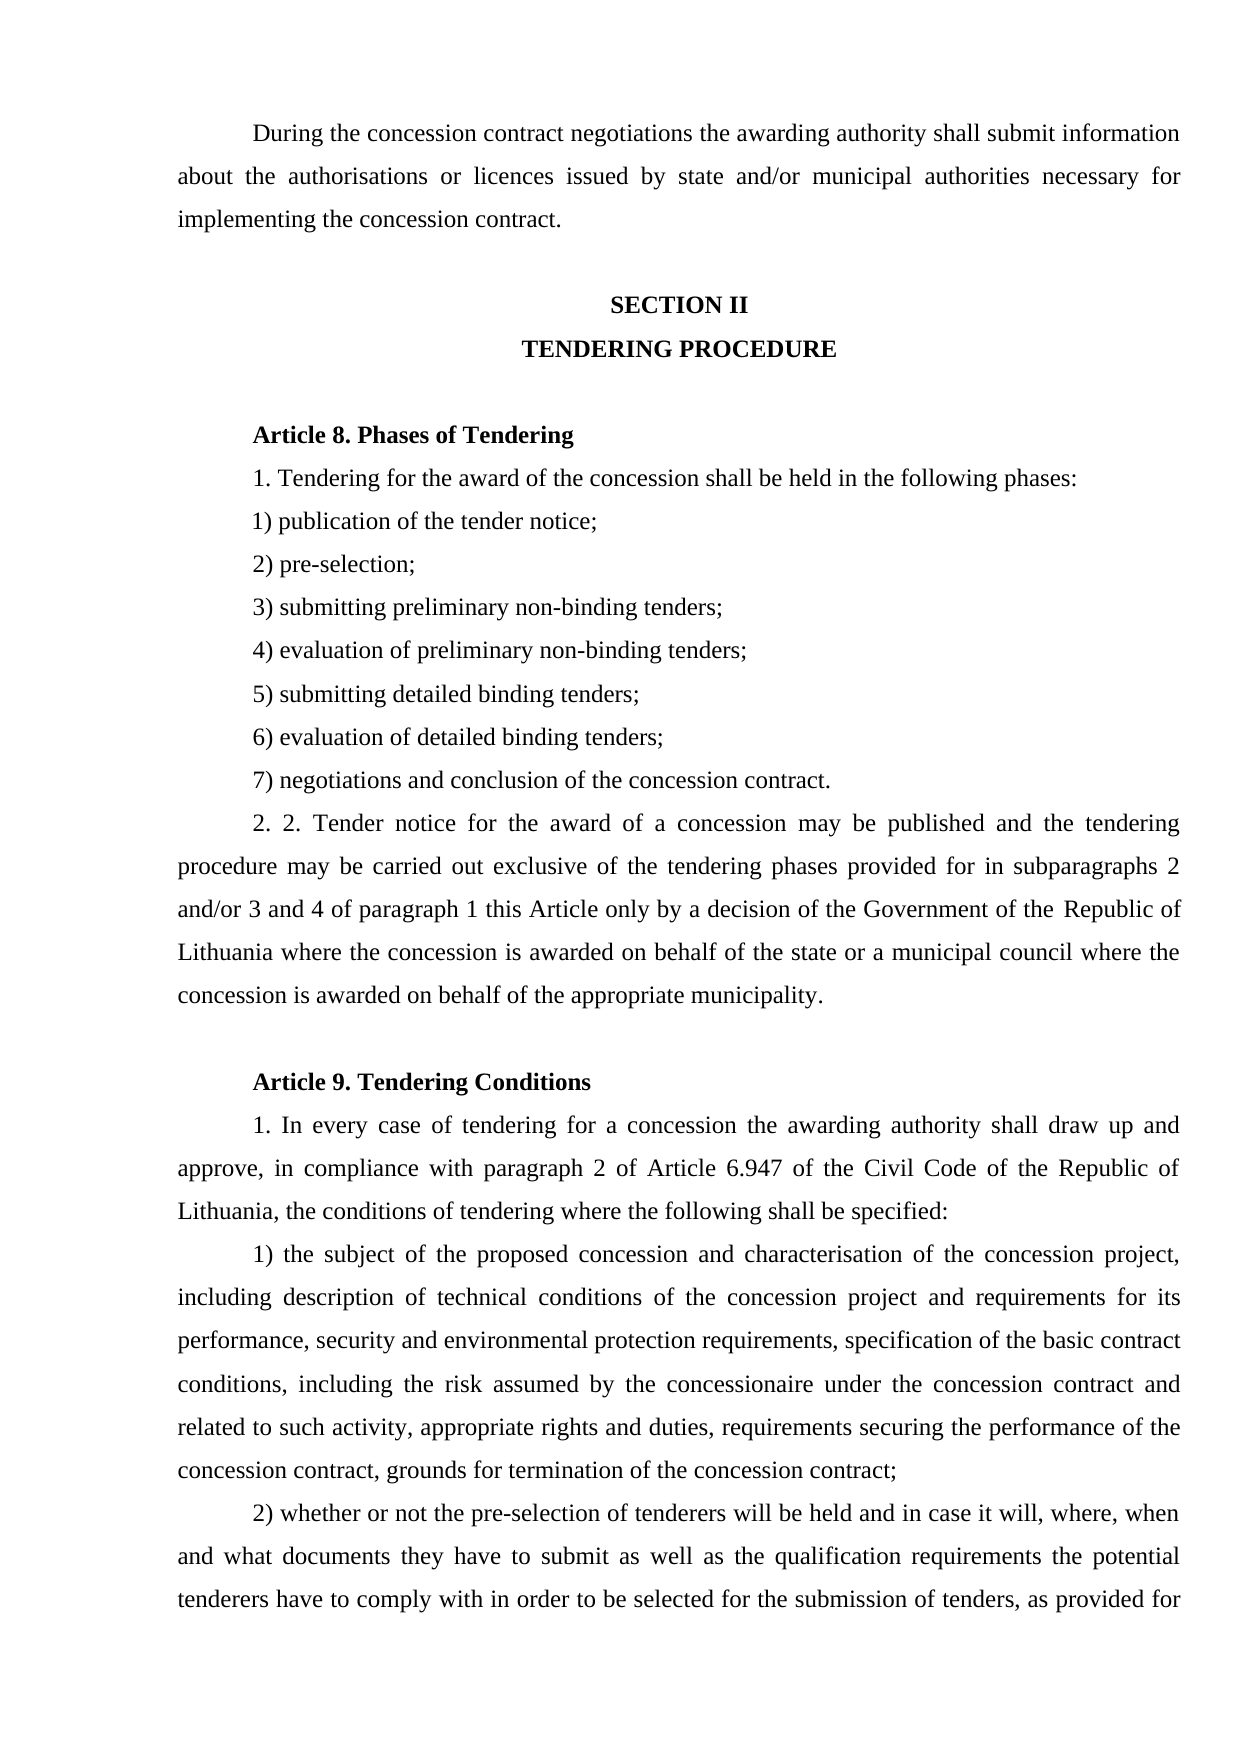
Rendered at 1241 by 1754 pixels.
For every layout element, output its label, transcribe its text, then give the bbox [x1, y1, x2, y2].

text 1) the subject of the proposed concession and characterisation of the concession project, including description of technical conditions of the concession project and requirements for its performance, security and environmental protection requirements, specification of the basic contract conditions, including the risk assumed by the concessionaire under the concession contract and related to such activity, appropriate rights and duties, requirements securing the performance of the concession contract, grounds for termination of the concession contract; [177, 1239, 1181, 1484]
text 1. In every case of tendering for a concession the awarding authority shall draw up and approve, in compliance with paragraph 2 of Article 6.947 of the Civil Code of the Republic of Lithuania, the conditions of tendering where the following shall be specified: [177, 1110, 1181, 1225]
text 2) whether or not the pre-selection of tenderers will be held and in case it will, where, when and what documents they have to submit as well as the qualification requirements the potential tenderers have to comply with in order to be selected for the submission of tenders, as provided for [177, 1498, 1181, 1613]
text 1) publication of the tender notice; [177, 506, 1181, 535]
text 2) pre-selection; [177, 549, 1181, 578]
text During the concession contract negotiations the awarding authority shall submit information about the authorisations or licences issued by state and/or municipal authorities necessary for implementing the concession contract. [177, 118, 1181, 233]
text 1. Tendering for the award of the concession shall be held in the following phases: [177, 463, 1181, 492]
text 2. 2. Tender notice for the award of a concession may be published and the tendering procedure may be carried out exclusive of the tendering phases provided for in subparagraphs 2 and/or 3 and 4 of paragraph 1 this Article only by a decision of the Government of the Republic of Lithuania where the concession is awarded on behalf of the state or a municipal council where the concession is awarded on behalf of the appropriate municipality. [177, 808, 1181, 1009]
text Article 8. Phases of Tendering [177, 420, 1181, 449]
text TENDERING PROCEDURE [177, 334, 1181, 362]
text 5) submitting detailed binding tenders; [177, 679, 1181, 707]
text SECTION II [177, 291, 1181, 319]
text 7) negotiations and conclusion of the concession contract. [177, 765, 1181, 794]
text 6) evaluation of detailed binding tenders; [177, 722, 1181, 751]
text Article 9. Tendering Conditions [177, 1067, 1181, 1096]
text 4) evaluation of preliminary non-binding tenders; [177, 636, 1181, 664]
text 3) submitting preliminary non-binding tenders; [177, 592, 1181, 621]
